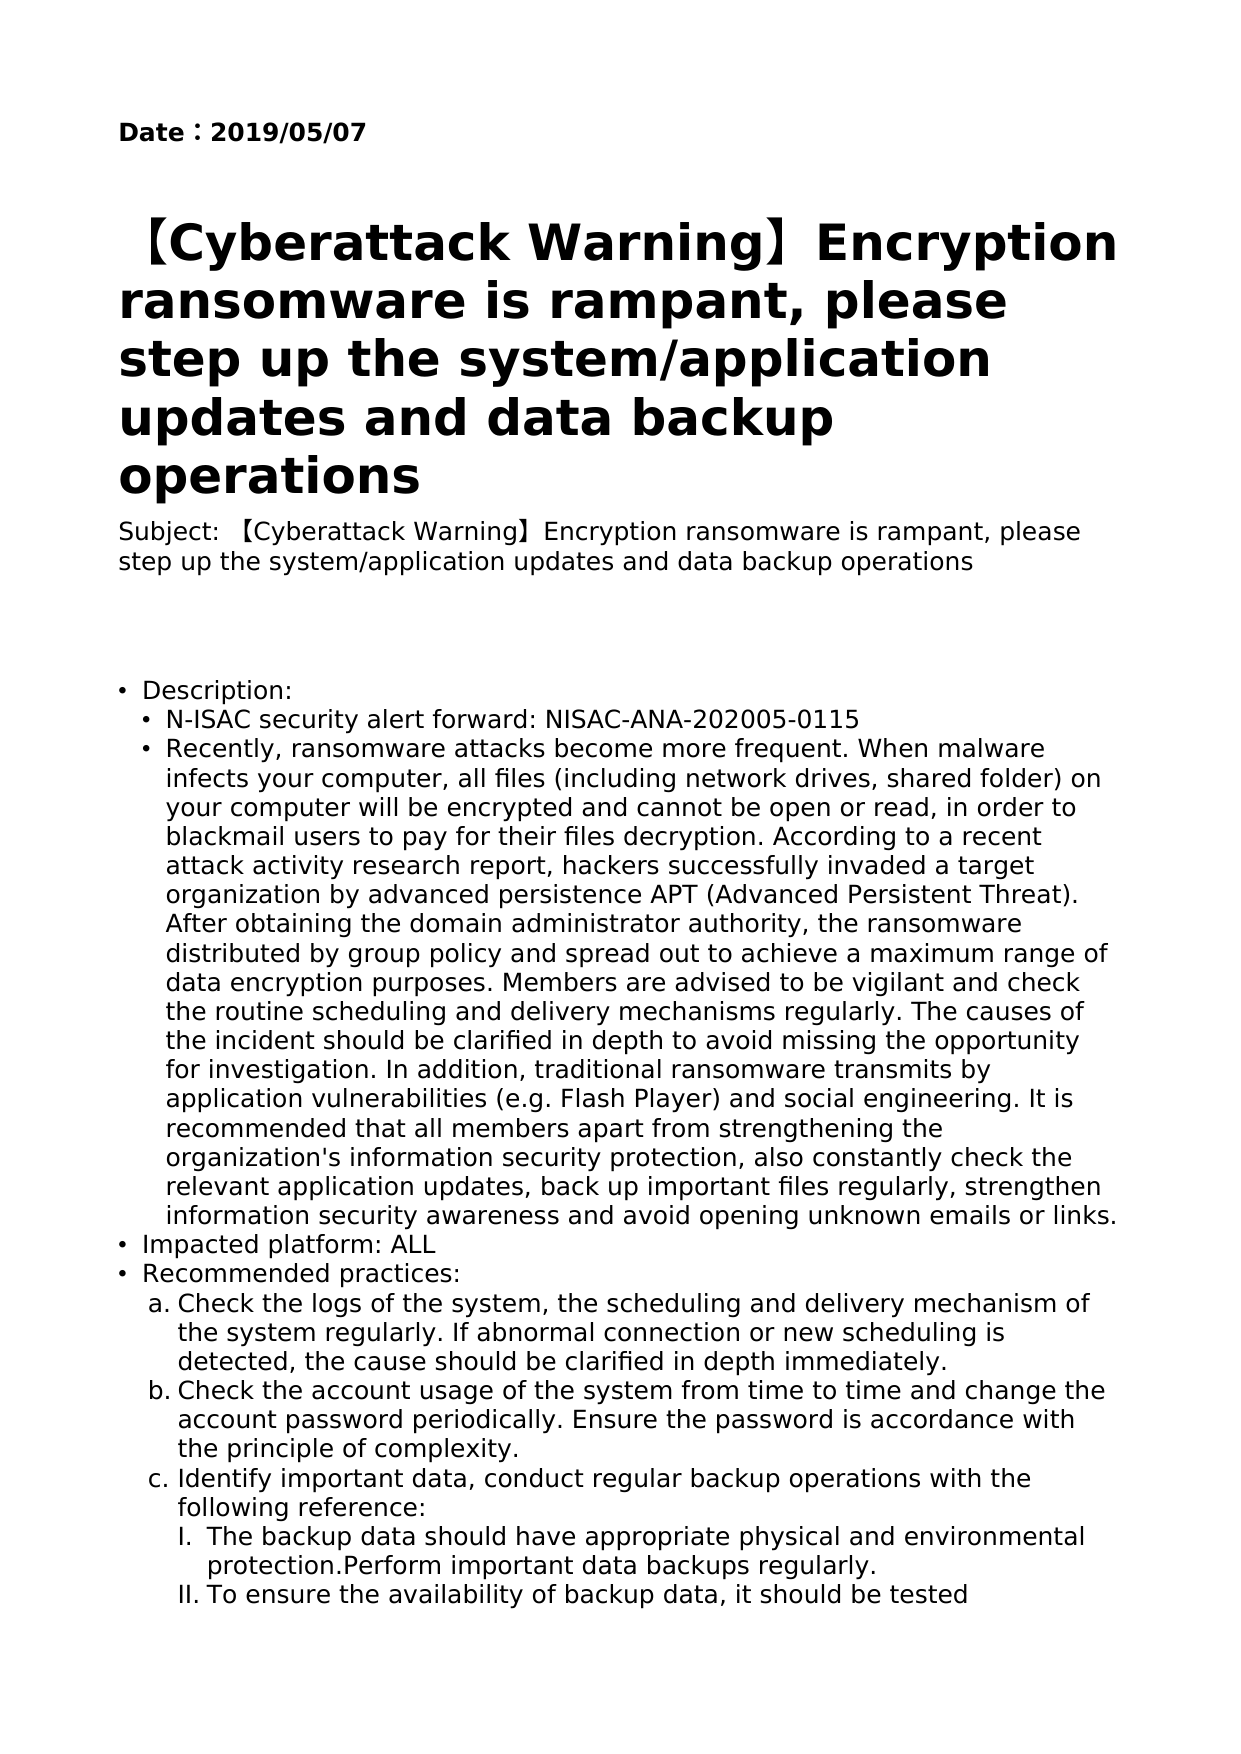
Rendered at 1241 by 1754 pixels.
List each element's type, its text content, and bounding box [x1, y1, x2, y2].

list Impacted platform: ALL [118, 1230, 1122, 1259]
list Description: [118, 676, 1122, 705]
text Date：2019/05/07 [118, 118, 1122, 176]
list Check the logs of the system, the scheduling and delivery mechanism of the system regularly. If abnormal connection or new scheduling is detected, the cause should be clarified in depth immediately. [148, 1289, 1122, 1376]
list Check the account usage of the system from time to time and change the account password periodically. Ensure the password is accordance with the principle of complexity. [148, 1376, 1122, 1464]
list Identify important data, conduct regular backup operations with the following reference: [148, 1464, 1122, 1522]
list The backup data should have appropriate physical and environmental protection.Perform important data backups regularly. [177, 1522, 1122, 1580]
list To ensure the availability of backup data, it should be tested [177, 1580, 1122, 1609]
list Recommended practices: [118, 1259, 1122, 1289]
text Subject: 【Cyberattack Warning】Encryption ransomware is rampant, please step up the system/application updates and data backup operations [118, 518, 1122, 634]
list N-ISAC security alert forward: NISAC-ANA-202005-0115 [142, 705, 1122, 734]
list Recently, ransomware attacks become more frequent. When malware infects your computer, all files (including network drives, shared folder) on your computer will be encrypted and cannot be open or read, in order to blackmail users to pay for their files decryption. According to a recent attack activity research report, hackers successfully invaded a target organization by advanced persistence APT (Advanced Persistent Threat). After obtaining the domain administrator authority, the ransomware distributed by group policy and spread out to achieve a maximum range of data encryption purposes. Members are advised to be vigilant and check the routine scheduling and delivery mechanisms regularly. The causes of the incident should be clarified in depth to avoid missing the opportunity for investigation. In addition, traditional ransomware transmits by application vulnerabilities (e.g. Flash Player) and social engineering. It is recommended that all members apart from strengthening the organization's information security protection, also constantly check the relevant application updates, back up important files regularly, strengthen information security awareness and avoid opening unknown emails or links. [142, 734, 1122, 1230]
subtitle 【Cyberattack Warning】Encryption ransomware is rampant, please step up the system/application updates and data backup operations [118, 214, 1122, 505]
